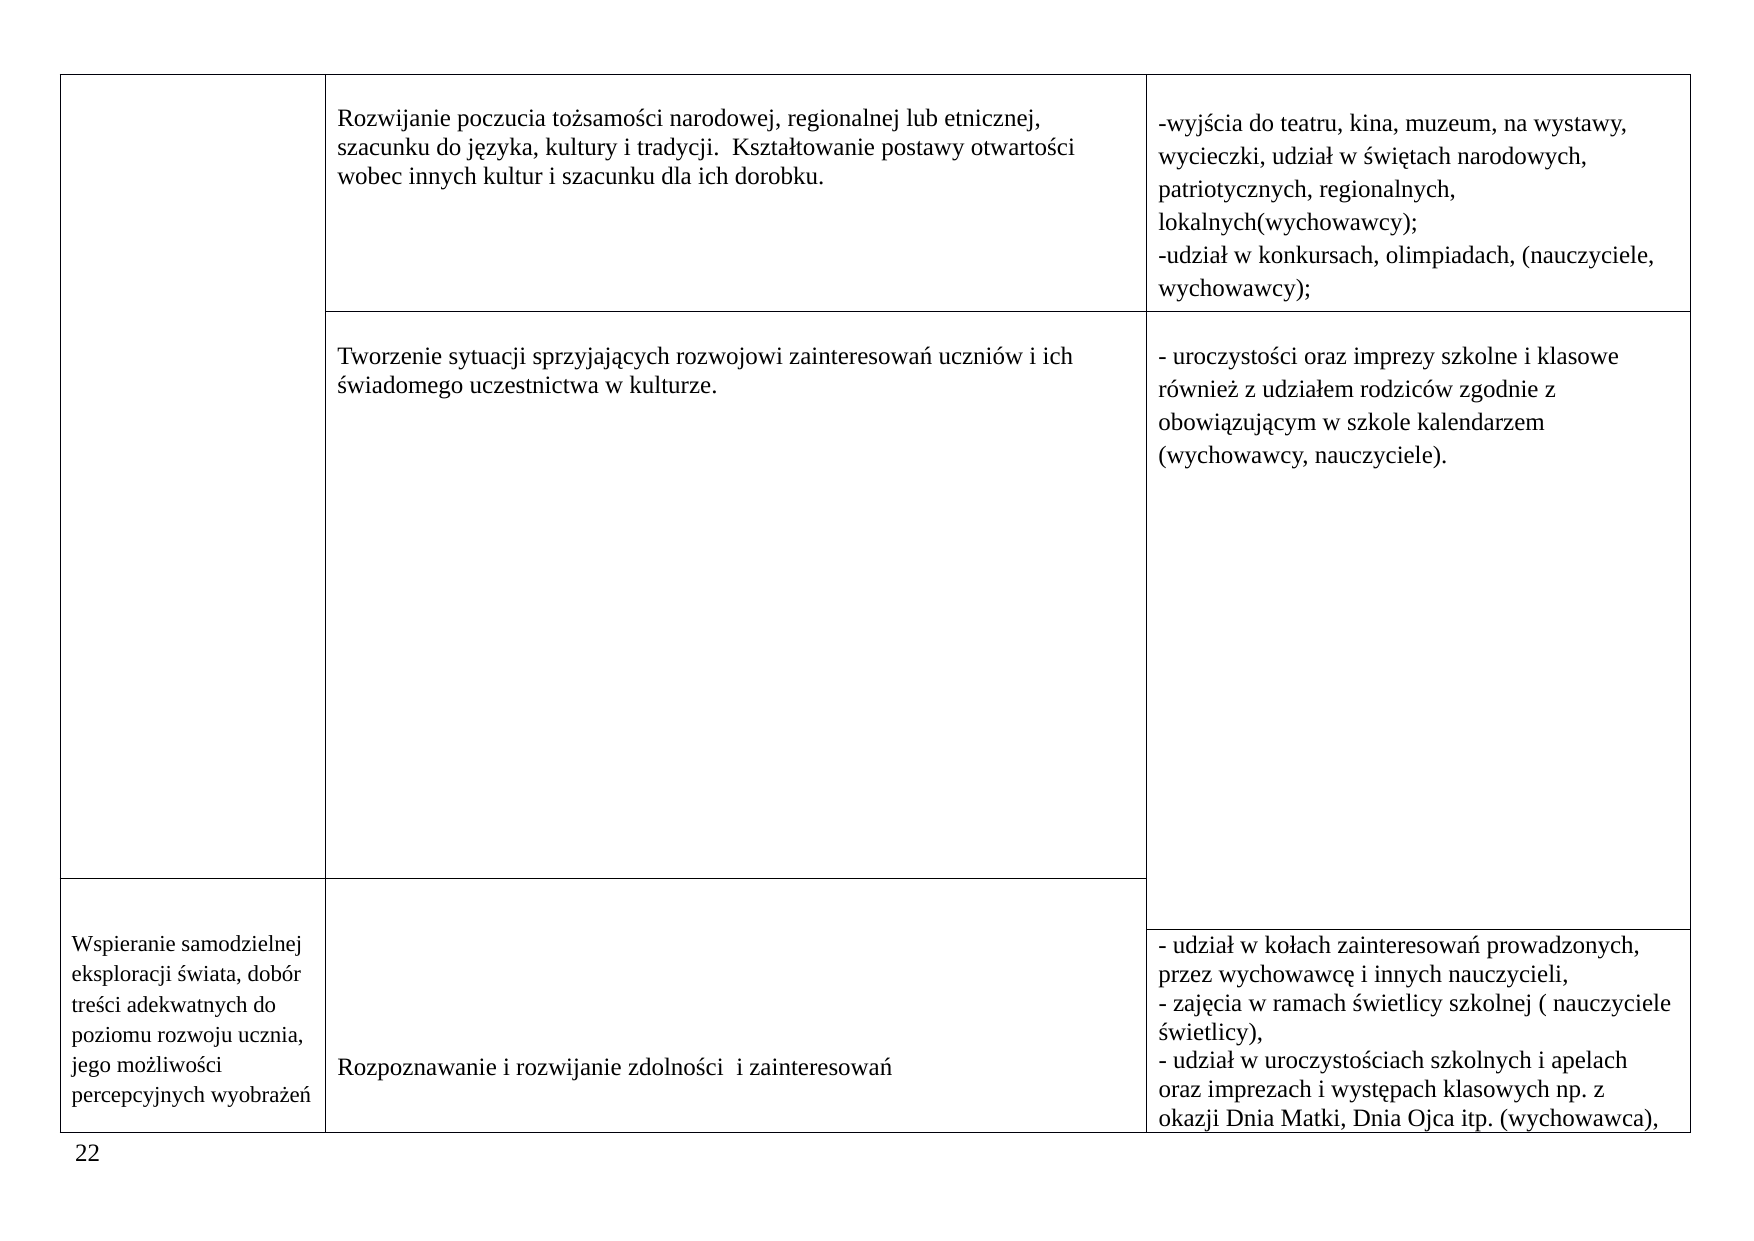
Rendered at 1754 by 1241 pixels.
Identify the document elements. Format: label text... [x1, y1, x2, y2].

table_cell Rozwijanie poczucia tożsamości narodowej, regionalnej lub etnicznej, szacunku do języka, kultury i tradycji. Kształtowanie postawy otwartości wobec innych kultur i szacunku dla ich dorobku. [326, 75, 1146, 311]
table_cell [61, 75, 325, 878]
table_cell Tworzenie sytuacji sprzyjających rozwojowi zainteresowań uczniów i ich świadomego uczestnictwa w kulturze. [326, 312, 1146, 878]
table_cell -wyjścia do teatru, kina, muzeum, na wystawy, wycieczki, udział w świętach narodowych, patriotycznych, regionalnych, lokalnych(wychowawcy); -udział w konkursach, olimpiadach, (nauczyciele, wychowawcy); [1147, 75, 1690, 311]
table_cell - udział w kołach zainteresowań prowadzonych, przez wychowawcę i innych nauczycieli, - zajęcia w ramach świetlicy szkolnej ( nauczyciele świetlicy), - udział w uroczystościach szkolnych i apelach oraz imprezach i występach klasowych np. z okazji Dnia Matki, Dnia Ojca itp. (wychowawca), [1147, 930, 1690, 1132]
table_cell - uroczystości oraz imprezy szkolne i klasowe również z udziałem rodziców zgodnie z obowiązującym w szkole kalendarzem (wychowawcy, nauczyciele). [1147, 312, 1690, 929]
table_cell Wspieranie samodzielnej eksploracji świata, dobór treści adekwatnych do poziomu rozwoju ucznia, jego możliwości percepcyjnych wyobrażeń [61, 879, 325, 1132]
table_cell Rozpoznawanie i rozwijanie zdolności i zainteresowań [326, 879, 1146, 1132]
